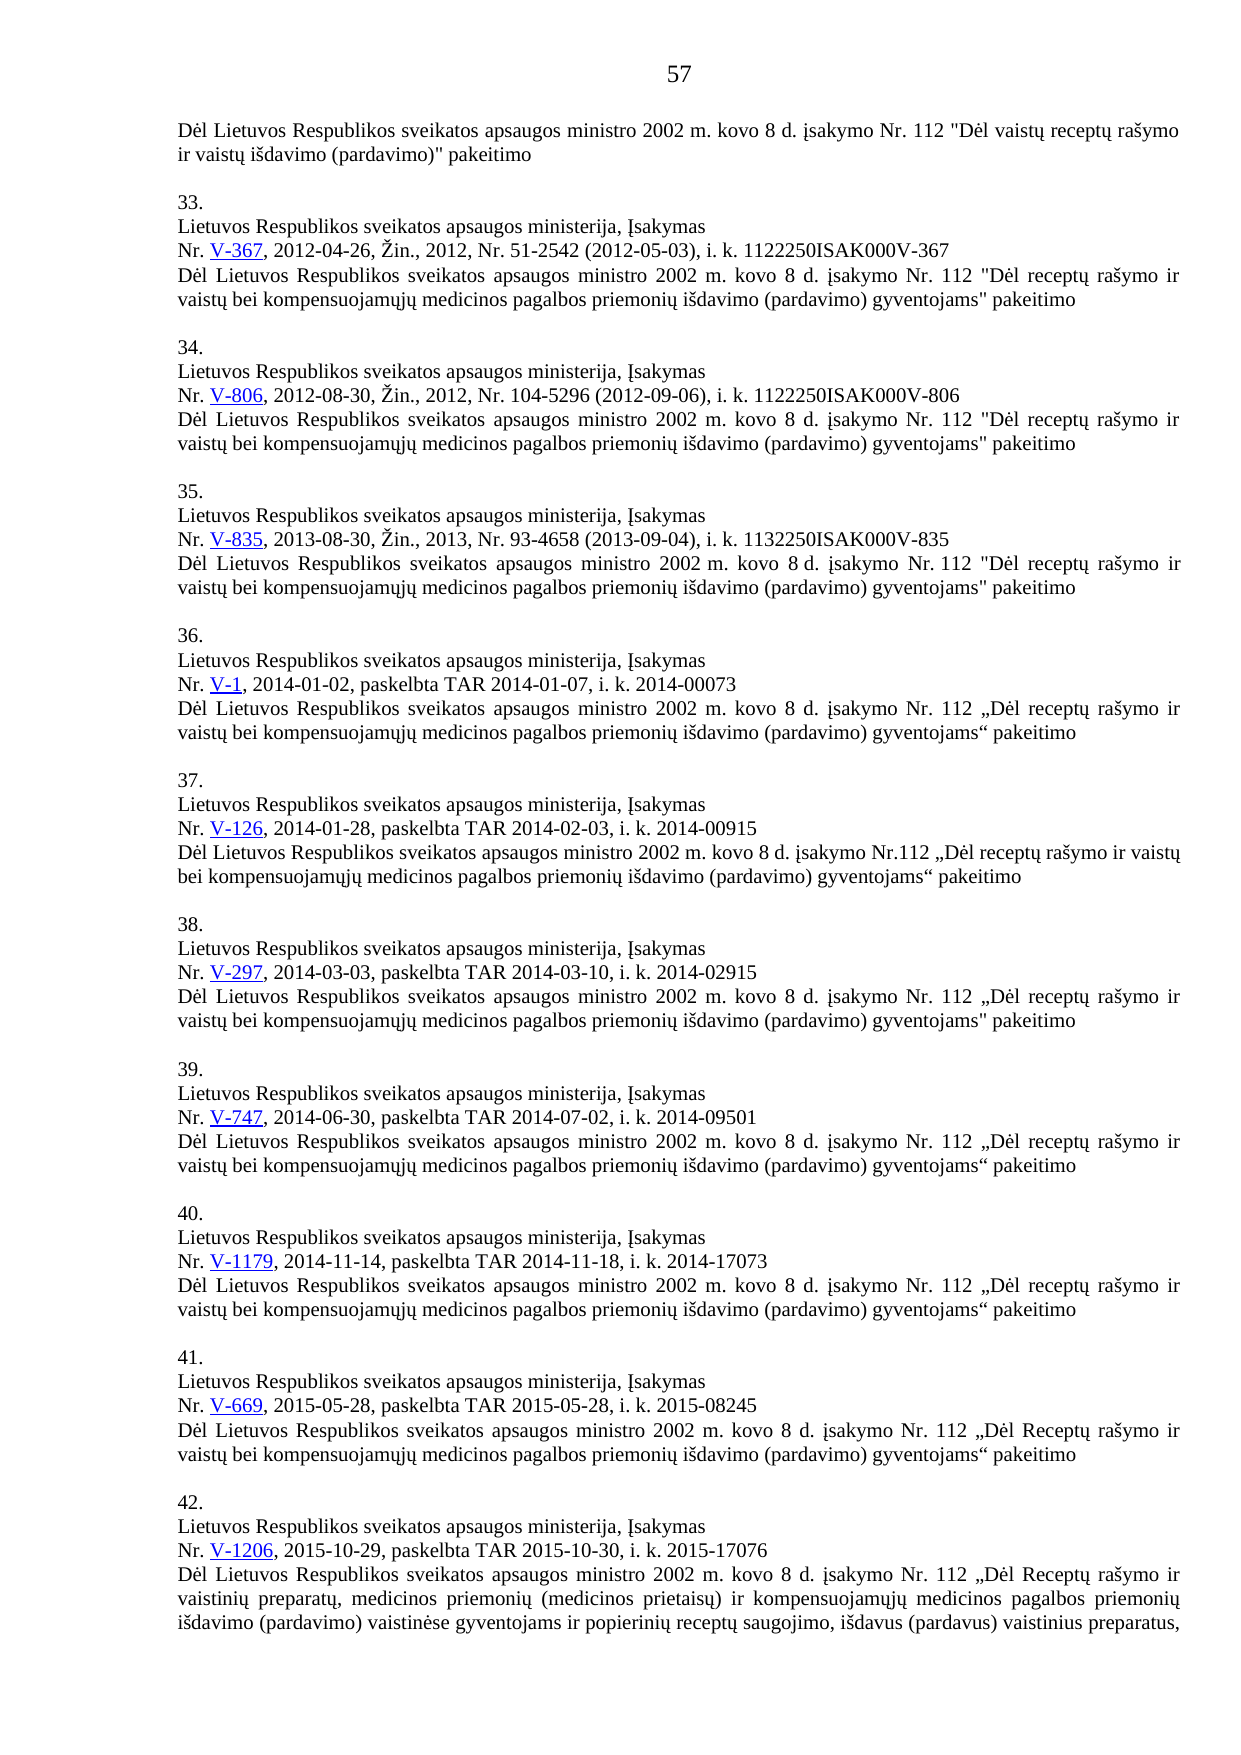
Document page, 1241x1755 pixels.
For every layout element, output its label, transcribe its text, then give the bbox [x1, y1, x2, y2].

text Lietuvos Respublikos sveikatos apsaugos ministerija, Įsakymas [177, 1225, 1181, 1249]
text Lietuvos Respublikos sveikatos apsaugos ministerija, Įsakymas [177, 503, 1181, 527]
text 36. [177, 623, 1181, 647]
text Lietuvos Respublikos sveikatos apsaugos ministerija, Įsakymas [177, 936, 1181, 960]
text Nr. V-126, 2014-01-28, paskelbta TAR 2014-02-03, i. k. 2014-00915 [177, 816, 1181, 840]
text 39. [177, 1057, 1181, 1081]
text 40. [177, 1201, 1181, 1225]
text Dėl Lietuvos Respublikos sveikatos apsaugos ministro 2002 m. kovo 8 d. įsakymo Nr. 112 „Dėl receptų rašymo ir vaistų bei kompensuojamųjų medicinos pagalbos priemonių išdavimo (pardavimo) gyventojams“ pakeitimo [177, 696, 1181, 744]
text Nr. V-367, 2012-04-26, Žin., 2012, Nr. 51-2542 (2012-05-03), i. k. 1122250ISAK000V-367 [177, 238, 1181, 262]
text Nr. V-1, 2014-01-02, paskelbta TAR 2014-01-07, i. k. 2014-00073 [177, 672, 1181, 696]
text Lietuvos Respublikos sveikatos apsaugos ministerija, Įsakymas [177, 1369, 1181, 1393]
text Dėl Lietuvos Respublikos sveikatos apsaugos ministro 2002 m. kovo 8 d. įsakymo Nr. 112 "Dėl vaistų receptų rašymo ir vaistų išdavimo (pardavimo)" pakeitimo [177, 118, 1181, 166]
text Dėl Lietuvos Respublikos sveikatos apsaugos ministro 2002 m. kovo 8 d. įsakymo Nr. 112 „Dėl Receptų rašymo ir vaistinių preparatų, medicinos priemonių (medicinos prietaisų) ir kompensuojamųjų medicinos pagalbos priemonių išdavimo (pardavimo) vaistinėse gyventojams ir popierinių receptų saugojimo, išdavus (pardavus) vaistinius preparatus, [177, 1562, 1181, 1634]
text Nr. V-806, 2012-08-30, Žin., 2012, Nr. 104-5296 (2012-09-06), i. k. 1122250ISAK000V-806 [177, 383, 1181, 407]
text 38. [177, 912, 1181, 936]
text Dėl Lietuvos Respublikos sveikatos apsaugos ministro 2002 m. kovo 8 d. įsakymo Nr. 112 „Dėl Receptų rašymo ir vaistų bei kompensuojamųjų medicinos pagalbos priemonių išdavimo (pardavimo) gyventojams“ pakeitimo [177, 1417, 1181, 1466]
text Lietuvos Respublikos sveikatos apsaugos ministerija, Įsakymas [177, 1514, 1181, 1538]
text Nr. V-835, 2013-08-30, Žin., 2013, Nr. 93-4658 (2013-09-04), i. k. 1132250ISAK000V-835 [177, 527, 1181, 551]
text Lietuvos Respublikos sveikatos apsaugos ministerija, Įsakymas [177, 359, 1181, 383]
text Nr. V-747, 2014-06-30, paskelbta TAR 2014-07-02, i. k. 2014-09501 [177, 1105, 1181, 1129]
text Lietuvos Respublikos sveikatos apsaugos ministerija, Įsakymas [177, 1081, 1181, 1105]
text Nr. V-1206, 2015-10-29, paskelbta TAR 2015-10-30, i. k. 2015-17076 [177, 1538, 1181, 1562]
text 35. [177, 479, 1181, 503]
text 41. [177, 1345, 1181, 1369]
text Nr. V-669, 2015-05-28, paskelbta TAR 2015-05-28, i. k. 2015-08245 [177, 1393, 1181, 1417]
text Lietuvos Respublikos sveikatos apsaugos ministerija, Įsakymas [177, 792, 1181, 816]
text Lietuvos Respublikos sveikatos apsaugos ministerija, Įsakymas [177, 214, 1181, 238]
text Dėl Lietuvos Respublikos sveikatos apsaugos ministro 2002 m. kovo 8 d. įsakymo Nr. 112 "Dėl receptų rašymo ir vaistų bei kompensuojamųjų medicinos pagalbos priemonių išdavimo (pardavimo) gyventojams" pakeitimo [177, 262, 1181, 311]
text Nr. V-1179, 2014-11-14, paskelbta TAR 2014-11-18, i. k. 2014-17073 [177, 1249, 1181, 1273]
text 34. [177, 335, 1181, 359]
text 33. [177, 190, 1181, 214]
text Lietuvos Respublikos sveikatos apsaugos ministerija, Įsakymas [177, 647, 1181, 672]
text Dėl Lietuvos Respublikos sveikatos apsaugos ministro 2002 m. kovo 8 d. įsakymo Nr. 112 „Dėl receptų rašymo ir vaistų bei kompensuojamųjų medicinos pagalbos priemonių išdavimo (pardavimo) gyventojams" pakeitimo [177, 984, 1181, 1032]
text Dėl Lietuvos Respublikos sveikatos apsaugos ministro 2002 m. kovo 8 d. įsakymo Nr. 112 "Dėl receptų rašymo ir vaistų bei kompensuojamųjų medicinos pagalbos priemonių išdavimo (pardavimo) gyventojams" pakeitimo [177, 407, 1181, 455]
text Nr. V-297, 2014-03-03, paskelbta TAR 2014-03-10, i. k. 2014-02915 [177, 960, 1181, 984]
text 37. [177, 768, 1181, 792]
text Dėl Lietuvos Respublikos sveikatos apsaugos ministro 2002 m. kovo 8 d. įsakymo Nr. 112 „Dėl receptų rašymo ir vaistų bei kompensuojamųjų medicinos pagalbos priemonių išdavimo (pardavimo) gyventojams“ pakeitimo [177, 1273, 1181, 1321]
text 42. [177, 1490, 1181, 1514]
text Dėl Lietuvos Respublikos sveikatos apsaugos ministro 2002 m. kovo 8 d. įsakymo Nr. 112 "Dėl receptų rašymo ir vaistų bei kompensuojamųjų medicinos pagalbos priemonių išdavimo (pardavimo) gyventojams" pakeitimo [177, 551, 1181, 599]
text Dėl Lietuvos Respublikos sveikatos apsaugos ministro 2002 m. kovo 8 d. įsakymo Nr. 112 „Dėl receptų rašymo ir vaistų bei kompensuojamųjų medicinos pagalbos priemonių išdavimo (pardavimo) gyventojams“ pakeitimo [177, 1129, 1181, 1177]
text Dėl Lietuvos Respublikos sveikatos apsaugos ministro 2002 m. kovo 8 d. įsakymo Nr.112 „Dėl receptų rašymo ir vaistų bei kompensuojamųjų medicinos pagalbos priemonių išdavimo (pardavimo) gyventojams“ pakeitimo [177, 840, 1181, 888]
